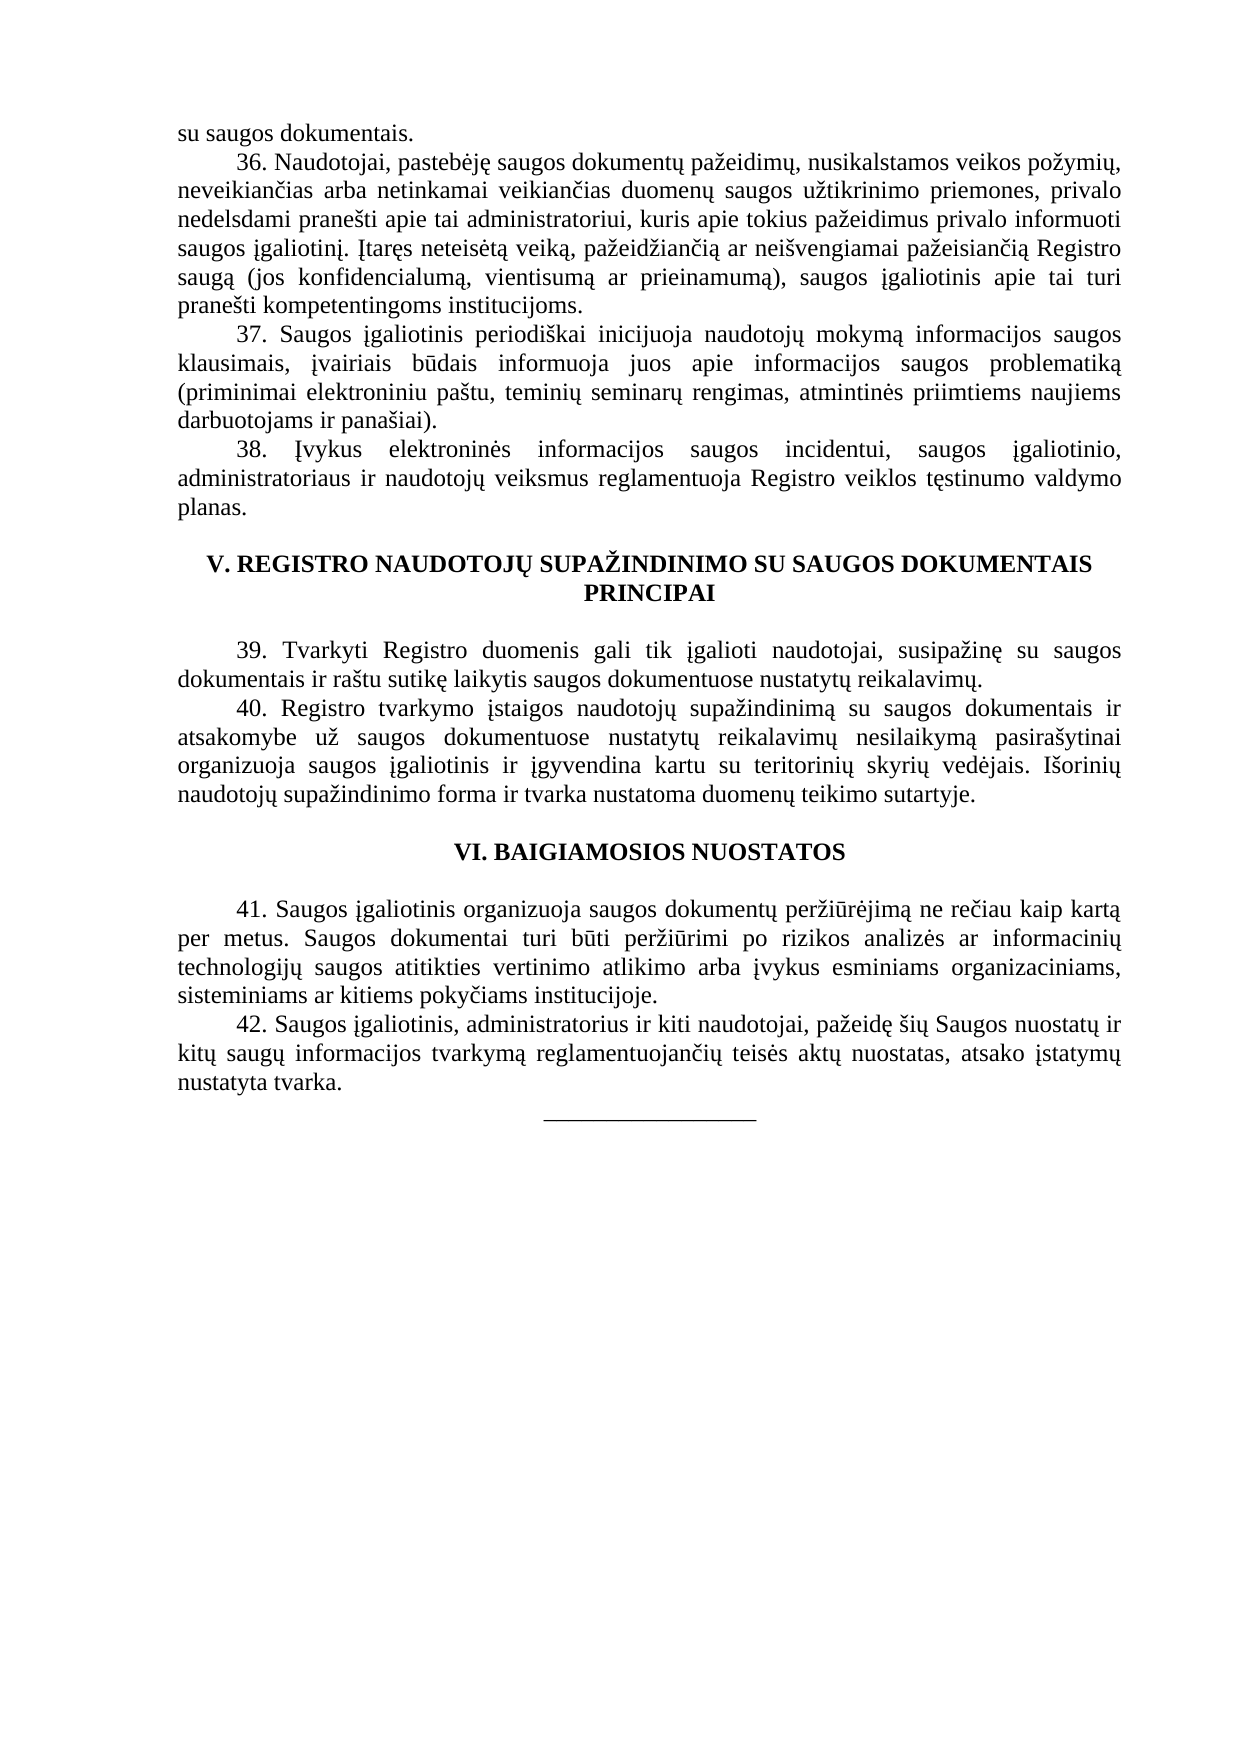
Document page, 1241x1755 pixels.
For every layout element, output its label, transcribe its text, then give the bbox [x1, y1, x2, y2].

text 38. Įvykus elektroninės informacijos saugos incidentui, saugos įgaliotinio, administratoriaus ir naudotojų veiksmus reglamentuoja Registro veiklos tęstinumo valdymo planas. [177, 434, 1122, 521]
text 41. Saugos įgaliotinis organizuoja saugos dokumentų peržiūrėjimą ne rečiau kaip kartą per metus. Saugos dokumentai turi būti peržiūrimi po rizikos analizės ar informacinių technologijų saugos atitikties vertinimo atlikimo arba įvykus esminiams organizaciniams, sisteminiams ar kitiems pokyčiams institucijoje. [177, 894, 1122, 1009]
text VI. BAIGIAMOSIOS NUOSTATOS [177, 837, 1122, 866]
text 36. Naudotojai, pastebėję saugos dokumentų pažeidimų, nusikalstamos veikos požymių, neveikiančias arba netinkamai veikiančias duomenų saugos užtikrinimo priemones, privalo nedelsdami pranešti apie tai administratoriui, kuris apie tokius pažeidimus privalo informuoti saugos įgaliotinį. Įtaręs neteisėtą veiką, pažeidžiančią ar neišvengiamai pažeisiančią Registro saugą (jos konfidencialumą, vientisumą ar prieinamumą), saugos įgaliotinis apie tai turi pranešti kompetentingoms institucijoms. [177, 147, 1122, 319]
text 42. Saugos įgaliotinis, administratorius ir kiti naudotojai, pažeidę šių Saugos nuostatų ir kitų saugų informacijos tvarkymą reglamentuojančių teisės aktų nuostatas, atsako įstatymų nustatyta tvarka. [177, 1009, 1122, 1096]
text _________________ [177, 1096, 1122, 1124]
text V. REGISTRO NAUDOTOJŲ SUPAŽINDINIMO SU SAUGOS DOKUMENTAIS PRINCIPAI [177, 549, 1122, 607]
text 40. Registro tvarkymo įstaigos naudotojų supažindinimą su saugos dokumentais ir atsakomybe už saugos dokumentuose nustatytų reikalavimų nesilaikymą pasirašytinai organizuoja saugos įgaliotinis ir įgyvendina kartu su teritorinių skyrių vedėjais. Išorinių naudotojų supažindinimo forma ir tvarka nustatoma duomenų teikimo sutartyje. [177, 693, 1122, 808]
text 39. Tvarkyti Registro duomenis gali tik įgalioti naudotojai, susipažinę su saugos dokumentais ir raštu sutikę laikytis saugos dokumentuose nustatytų reikalavimų. [177, 636, 1122, 693]
text 37. Saugos įgaliotinis periodiškai inicijuoja naudotojų mokymą informacijos saugos klausimais, įvairiais būdais informuoja juos apie informacijos saugos problematiką (priminimai elektroniniu paštu, teminių seminarų rengimas, atmintinės priimtiems naujiems darbuotojams ir panašiai). [177, 319, 1122, 434]
text su saugos dokumentais. [177, 118, 1122, 147]
